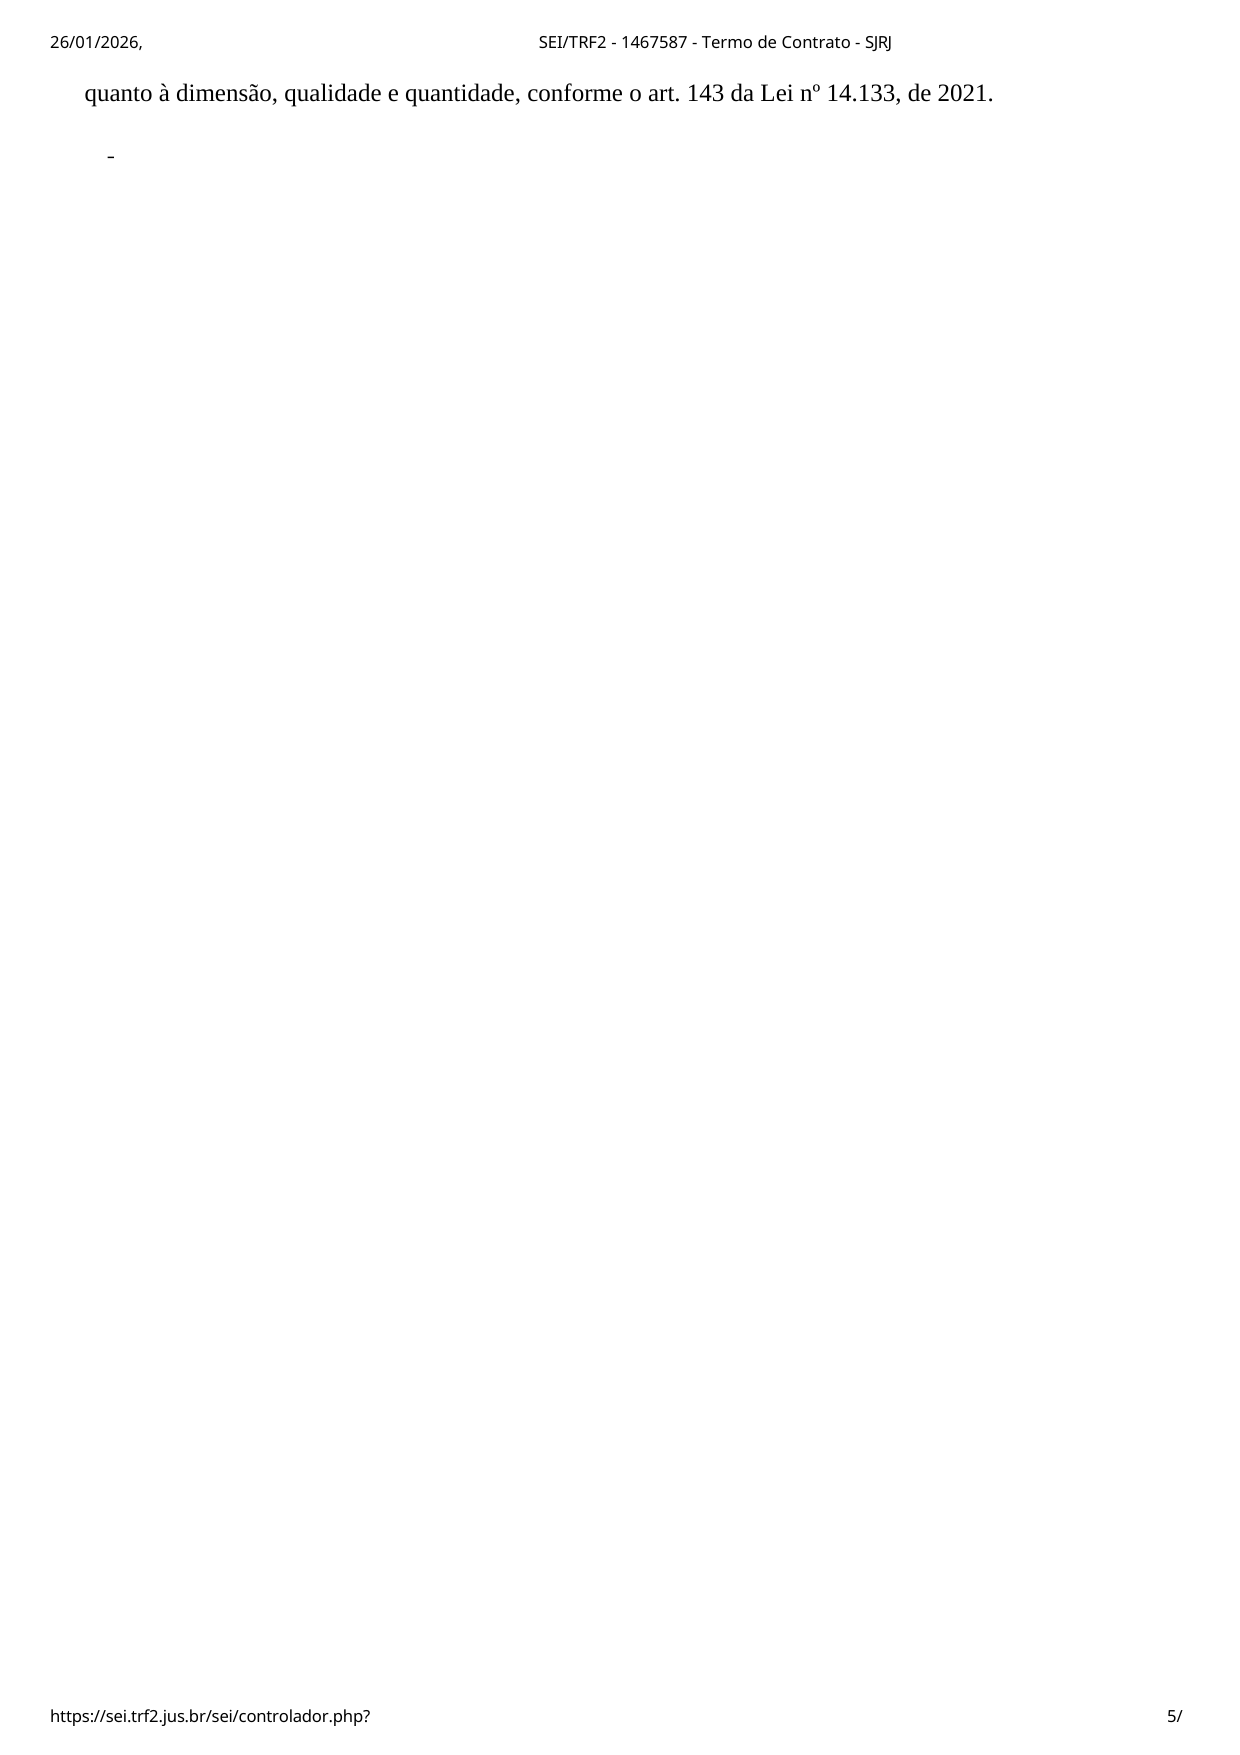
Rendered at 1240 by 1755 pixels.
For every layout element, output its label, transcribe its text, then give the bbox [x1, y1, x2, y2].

text quanto à dimensão, qualidade e quantidade, conforme o art. 143 da Lei nº 14.133, de 2021. [84, 79, 1158, 107]
